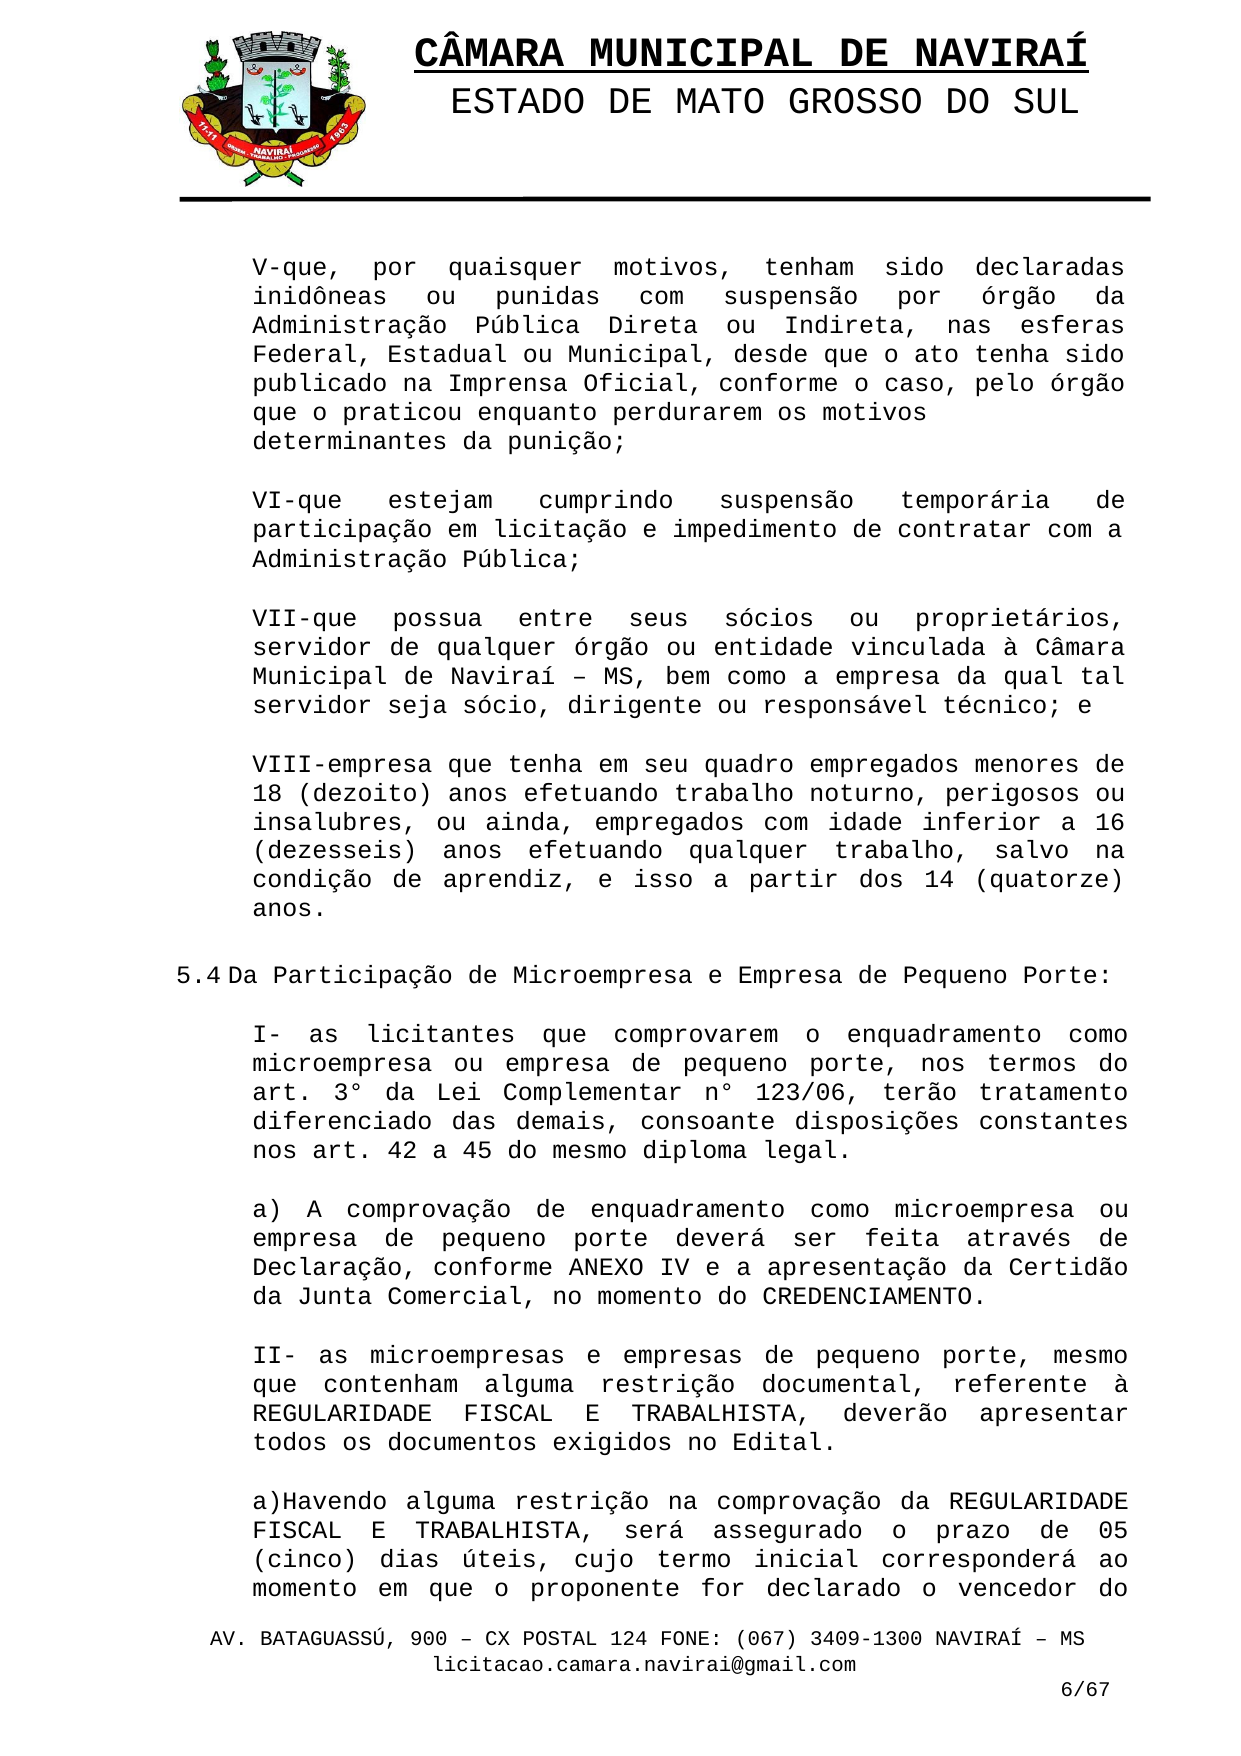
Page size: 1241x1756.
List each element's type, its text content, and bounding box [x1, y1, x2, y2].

text determinantes da punição; [252, 429, 1122, 457]
text a) A comprovação de enquadramento como microempresa ou empresa de pequeno porte deverá ser feita através de Declaração, conforme ANEXO IV e a apresentação da Certidão da Junta Comercial, no momento do CREDENCIAMENTO. [252, 1197, 1129, 1312]
text II- as microempresas e empresas de pequeno porte, mesmo que contenham alguma restrição documental, referente à REGULARIDADE FISCAL E TRABALHISTA, deverão apresentar todos os documentos exigidos no Edital. [252, 1343, 1129, 1458]
list empresa que tenha em seu quadro empregados menores de 18 (dezoito) anos efetuando trabalho noturno, perigosos ou insalubres, ou ainda, empregados com idade inferior a 16 (dezesseis) anos efetuando qualquer trabalho, salvo na condição de aprendiz, e isso a partir dos 14 (quatorze) anos. [177, 752, 1126, 924]
text 5.4 Da Participação de Microempresa e Empresa de Pequeno Porte: [176, 960, 1122, 991]
list que possua entre seus sócios ou proprietários, servidor de qualquer órgão ou entidade vinculada à Câmara Municipal de Naviraí – MS, bem como a empresa da qual tal servidor seja sócio, dirigente ou responsável técnico; e [177, 606, 1126, 721]
list Havendo alguma restrição na comprovação da REGULARIDADE FISCAL E TRABALHISTA, será assegurado o prazo de 05 (cinco) dias úteis, cujo termo inicial corresponderá ao momento em que o proponente for declarado o vencedor do [177, 1489, 1129, 1604]
list que, por quaisquer motivos, tenham sido declaradas inidôneas ou punidas com suspensão por órgão da Administração Pública Direta ou Indireta, nas esferas Federal, Estadual ou Municipal, desde que o ato tenha sido publicado na Imprensa Oficial, conforme o caso, pelo órgão que o praticou enquanto perdurarem os motivos [177, 255, 1126, 428]
list que estejam cumprindo suspensão temporária de participação em licitação e impedimento de contratar com a [177, 488, 1126, 545]
text I- as licitantes que comprovarem o enquadramento como microempresa ou empresa de pequeno porte, nos termos do art. 3° da Lei Complementar n° 123/06, terão tratamento diferenciado das demais, consoante disposições constantes nos art. 42 a 45 do mesmo diploma legal. [252, 1022, 1129, 1166]
text Administração Pública; [252, 546, 1122, 574]
